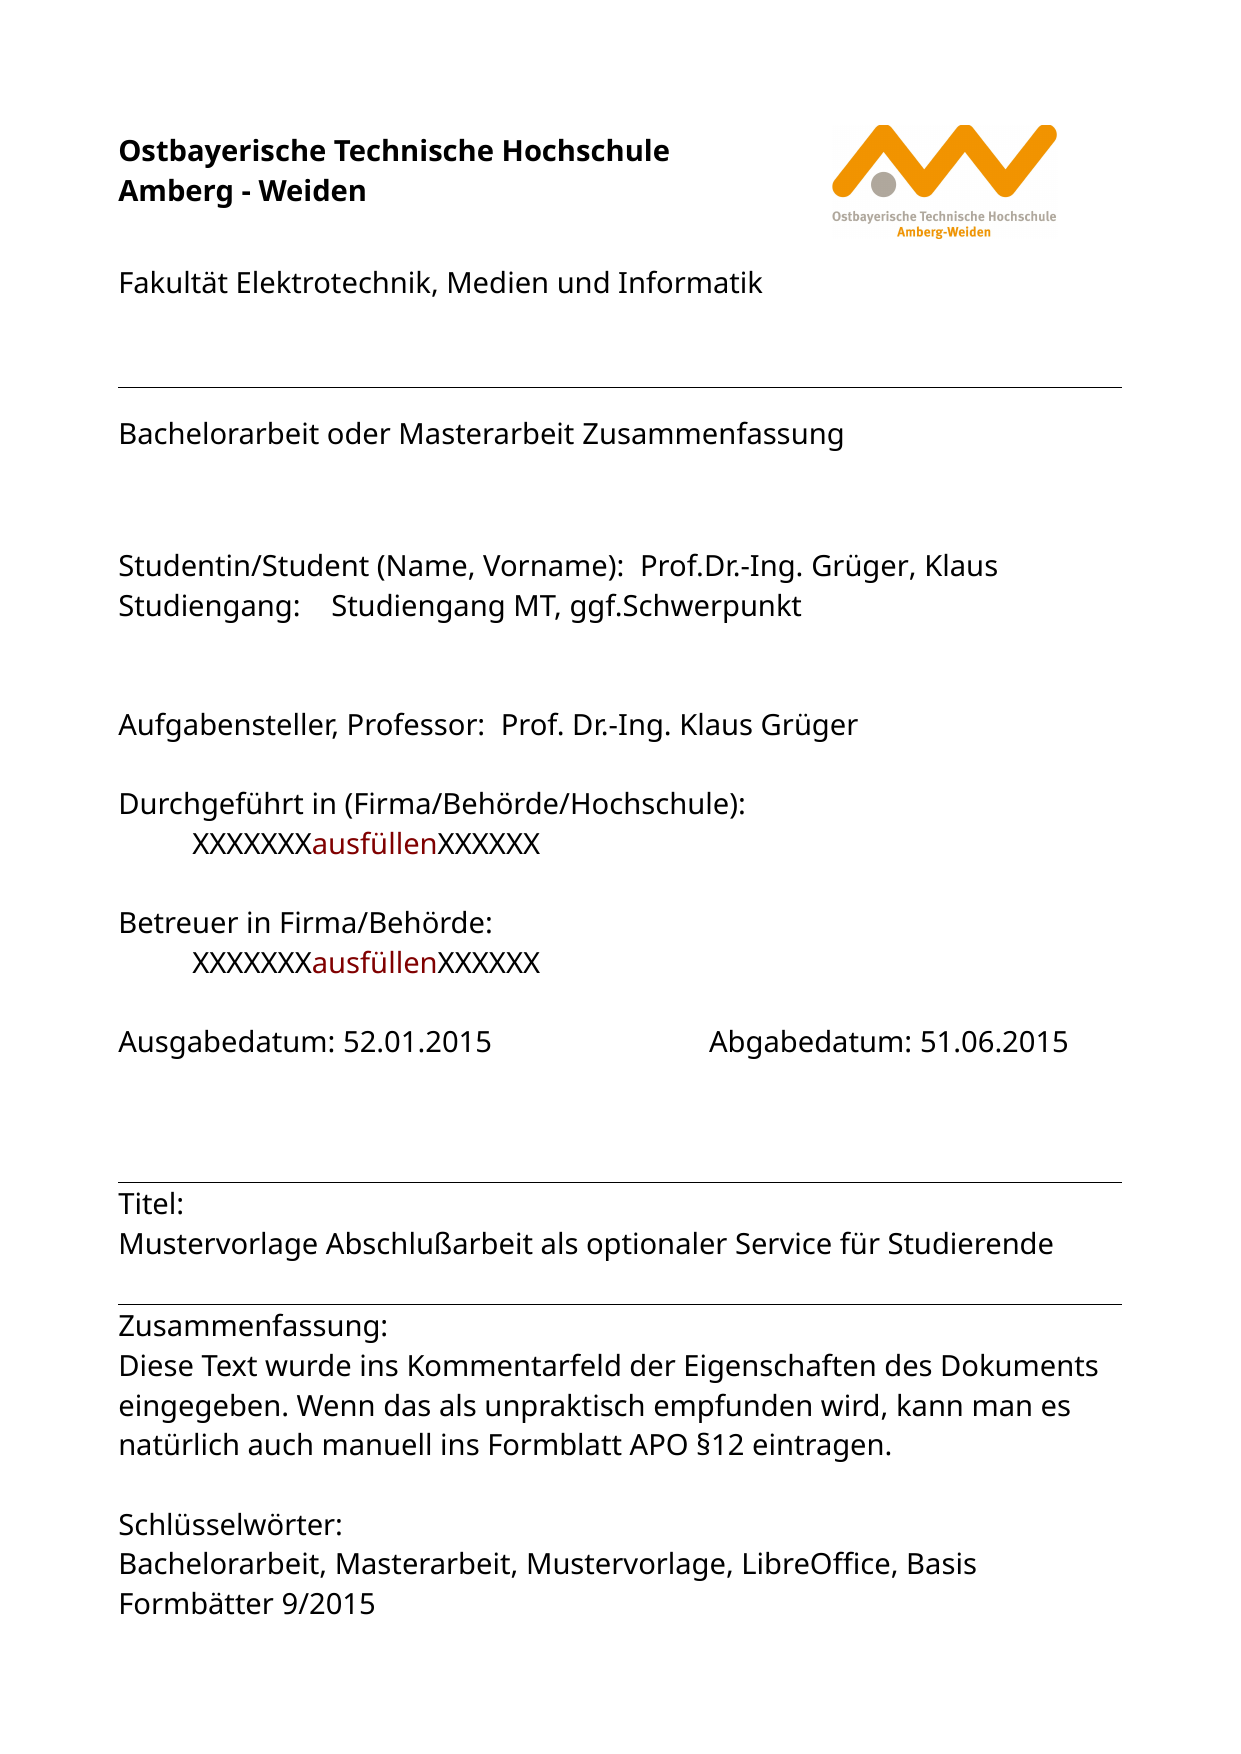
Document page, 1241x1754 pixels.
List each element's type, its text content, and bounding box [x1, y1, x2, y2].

text Durchgeführt in (Firma/Behörde/Hochschule): XXXXXXXausfüllenXXXXXX [118, 783, 1122, 863]
text Titel: [118, 1183, 1122, 1223]
text Mustervorlage Abschlußarbeit als optionaler Service für Studierende [118, 1223, 1122, 1263]
text Bachelorarbeit, Masterarbeit, Mustervorlage, LibreOffice, Basis Formbätter 9/2015 [118, 1543, 1122, 1623]
subtitle Bachelorarbeit oder Masterarbeit Zusammenfassung [118, 413, 1122, 453]
picture [832, 125, 1058, 239]
text Ostbayerische Technische Hochschule Amberg - Weiden [118, 131, 832, 210]
text Studiengang: Studiengang MT, ggf.Schwerpunkt [118, 585, 1122, 624]
text Zusammenfassung: [118, 1305, 1122, 1345]
text Diese Text wurde ins Kommentarfeld der Eigenschaften des Dokuments eingegeben. Wenn das als unpraktisch empfunden wird, kann man es natürlich auch manuell ins Formblatt APO §12 eintragen. [118, 1345, 1122, 1464]
text Aufgabensteller, Professor: Prof. Dr.-Ing. Klaus Grüger [118, 704, 1122, 743]
text Studentin/Student (Name, Vorname): Prof.Dr.-Ing. Grüger, Klaus [118, 545, 1122, 585]
text Ausgabedatum: 52.01.2015 Abgabedatum: 51.06.2015 [118, 1021, 1122, 1061]
text [1058, 131, 1122, 210]
text Betreuer in Firma/Behörde: XXXXXXXausfüllenXXXXXX [118, 902, 1122, 982]
text Fakultät Elektrotechnik, Medien und Informatik [118, 262, 1122, 302]
text Schlüsselwörter: [118, 1504, 1122, 1543]
